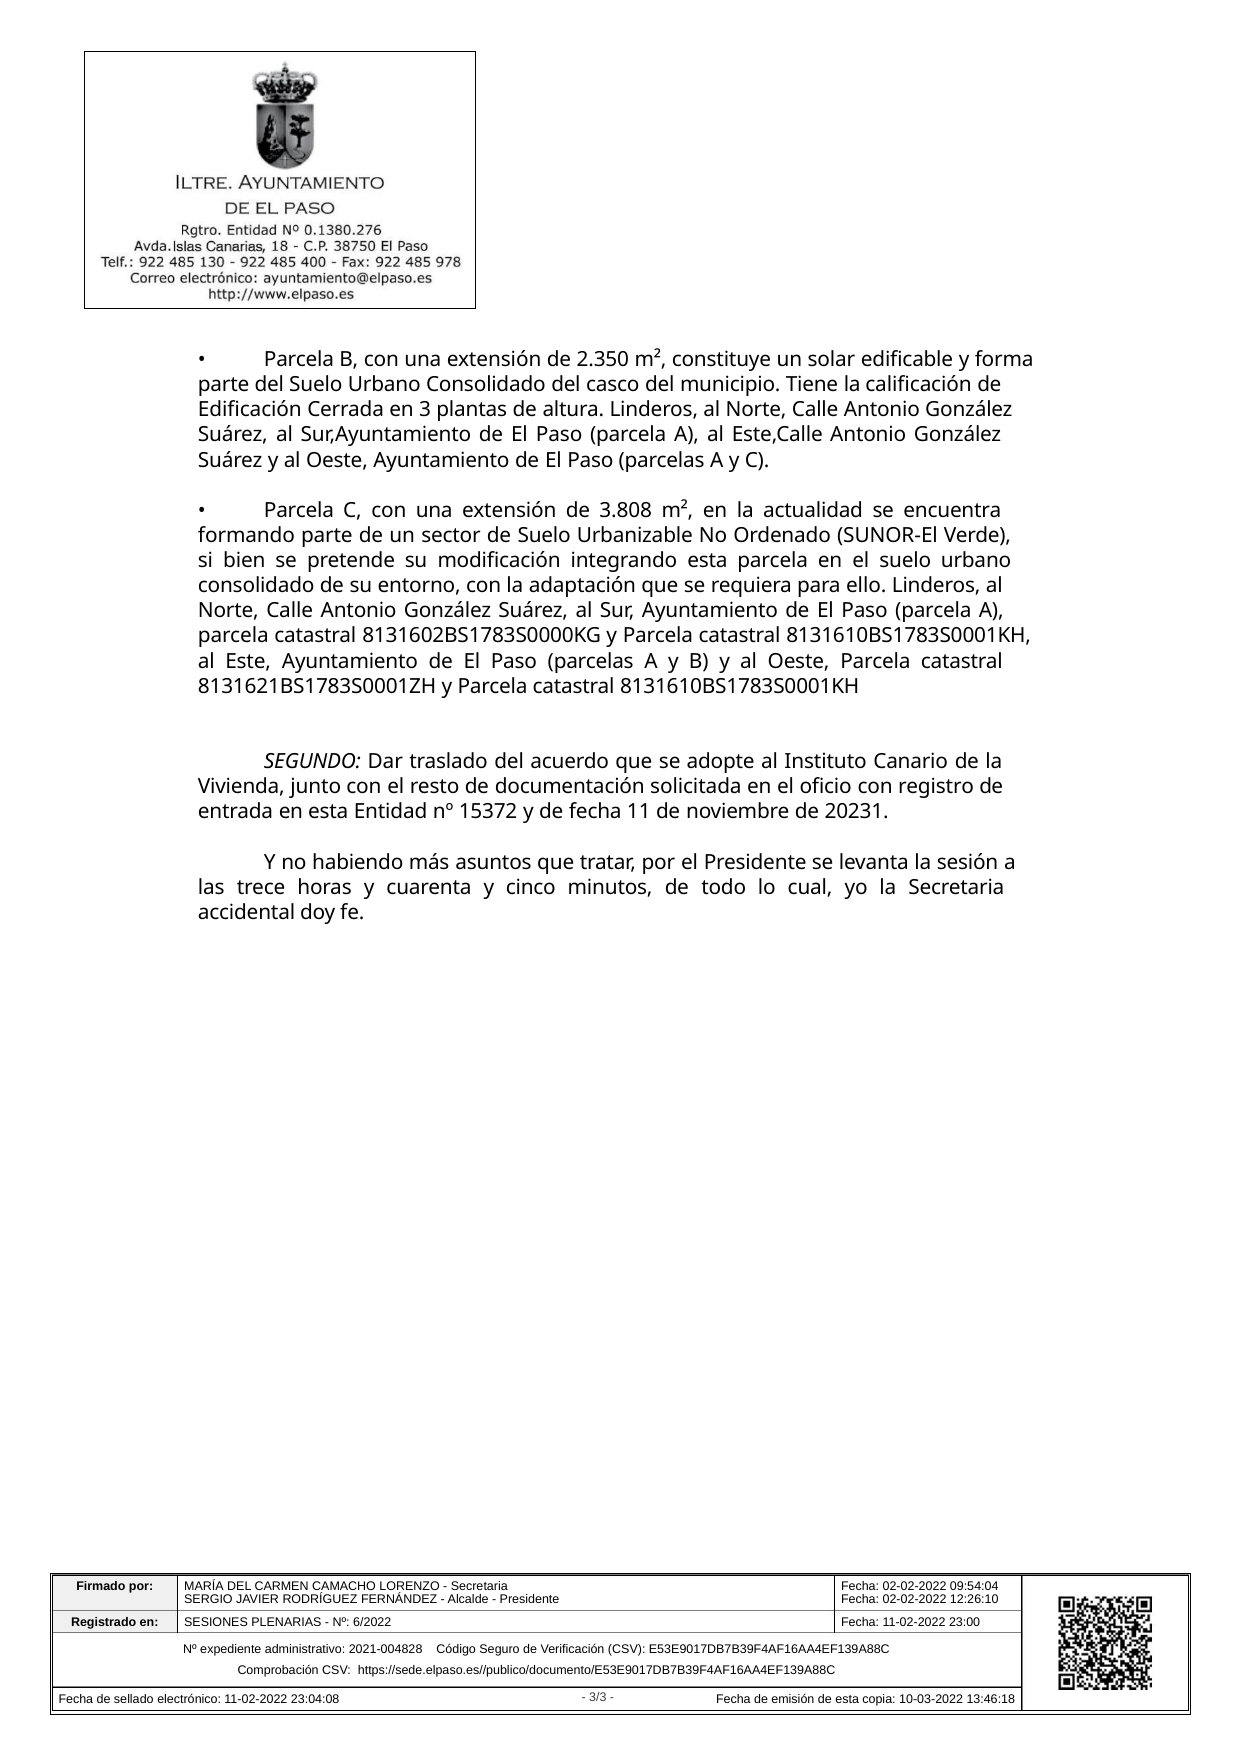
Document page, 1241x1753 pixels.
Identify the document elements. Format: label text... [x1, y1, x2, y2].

text 8131621BS1783S0001ZH y Parcela catastral 8131610BS1783S0001KH [198, 674, 876, 698]
text Fecha de emisión de esta copia: 10-03-2022 13:46:18 [716, 1692, 1040, 1706]
picture [85, 52, 475, 308]
picture [51, 1574, 1190, 1714]
text parcela catastral 8131602BS1783S0000KG y Parcela catastral 8131610BS1783S0001KH, [198, 623, 1068, 648]
text Registrado en: [71, 1615, 177, 1629]
text SERGIO JAVIER RODRÍGUEZ FERNÁNDEZ - Alcalde - Presidente [184, 1593, 586, 1607]
text Parcela C, con una extensión de 3.808 m², en la actualidad se encuentra [264, 498, 1067, 522]
text Fecha: 02-02-2022 09:54:04 [841, 1579, 1022, 1593]
text consolidado de su entorno, con la adaptación que se requiera para ello. Linderos, al [198, 573, 1068, 598]
text Comprobación CSV: https://sede.elpaso.es//publico/documento/E53E9017DB7B39F4AF16AA4EF139A88C [237, 1663, 916, 1677]
text Suárez y al Oeste, Ayuntamiento de El Paso (parcelas A y C). [198, 447, 1068, 472]
text Edificación Cerrada en 3 plantas de altura. Linderos, al Norte, Calle Antonio González [198, 397, 1068, 422]
text si bien se pretende su modificación integrando esta parcela en el suelo urbano [198, 548, 1068, 572]
text parte del Suelo Urbano Consolidado del casco del municipio. Tiene la calificación de [198, 372, 1068, 397]
text SESIONES PLENARIAS - Nº: 6/2022 [184, 1615, 416, 1629]
text Fecha: 02-02-2022 12:26:10 [841, 1593, 1022, 1607]
text al Este, Ayuntamiento de El Paso (parcelas A y B) y al Oeste, Parcela catastral [198, 648, 1068, 673]
text • [198, 498, 235, 522]
text MARÍA DEL CARMEN CAMACHO LORENZO - Secretaria [184, 1579, 586, 1593]
text • [198, 347, 235, 371]
text Fecha: 11-02-2022 23:00 [841, 1615, 1002, 1629]
text las trece horas y cuarenta y cinco minutos, de todo lo cual, yo la Secretaria [198, 875, 1067, 899]
text Firmado por: [76, 1579, 172, 1593]
text Norte, Calle Antonio González Suárez, al Sur, Ayuntamiento de El Paso (parcela A), [198, 598, 1068, 623]
text - 3/3 - [581, 1691, 633, 1705]
text Parcela B, con una extensión de 2.350 m², constituye un solar edificable y forma [264, 347, 1068, 371]
text Vivienda, junto con el resto de documentación solicitada en el oficio con registro de [198, 774, 1067, 799]
text SEGUNDO: Dar traslado del acuerdo que se adopte al Instituto Canario de la [264, 749, 1067, 773]
text Y no habiendo más asuntos que tratar, por el Presidente se levanta la sesión a [264, 850, 1067, 874]
text Fecha de sellado electrónico: 11-02-2022 23:04:08 [58, 1692, 365, 1706]
text formando parte de un sector de Suelo Urbanizable No Ordenado (SUNOR-El Verde), [198, 523, 1068, 547]
text entrada en esta Entidad nº 15372 y de fecha 11 de noviembre de 20231. [198, 799, 1067, 824]
text Suárez, al Sur,Ayuntamiento de El Paso (parcela A), al Este,Calle Antonio González [198, 422, 1068, 447]
text Nº expediente administrativo: 2021-004828 Código Seguro de Verificación (CSV): E53E9017DB7B39F4AF16AA4EF139A88C [183, 1642, 916, 1656]
text accidental doy fe. [198, 900, 1067, 924]
